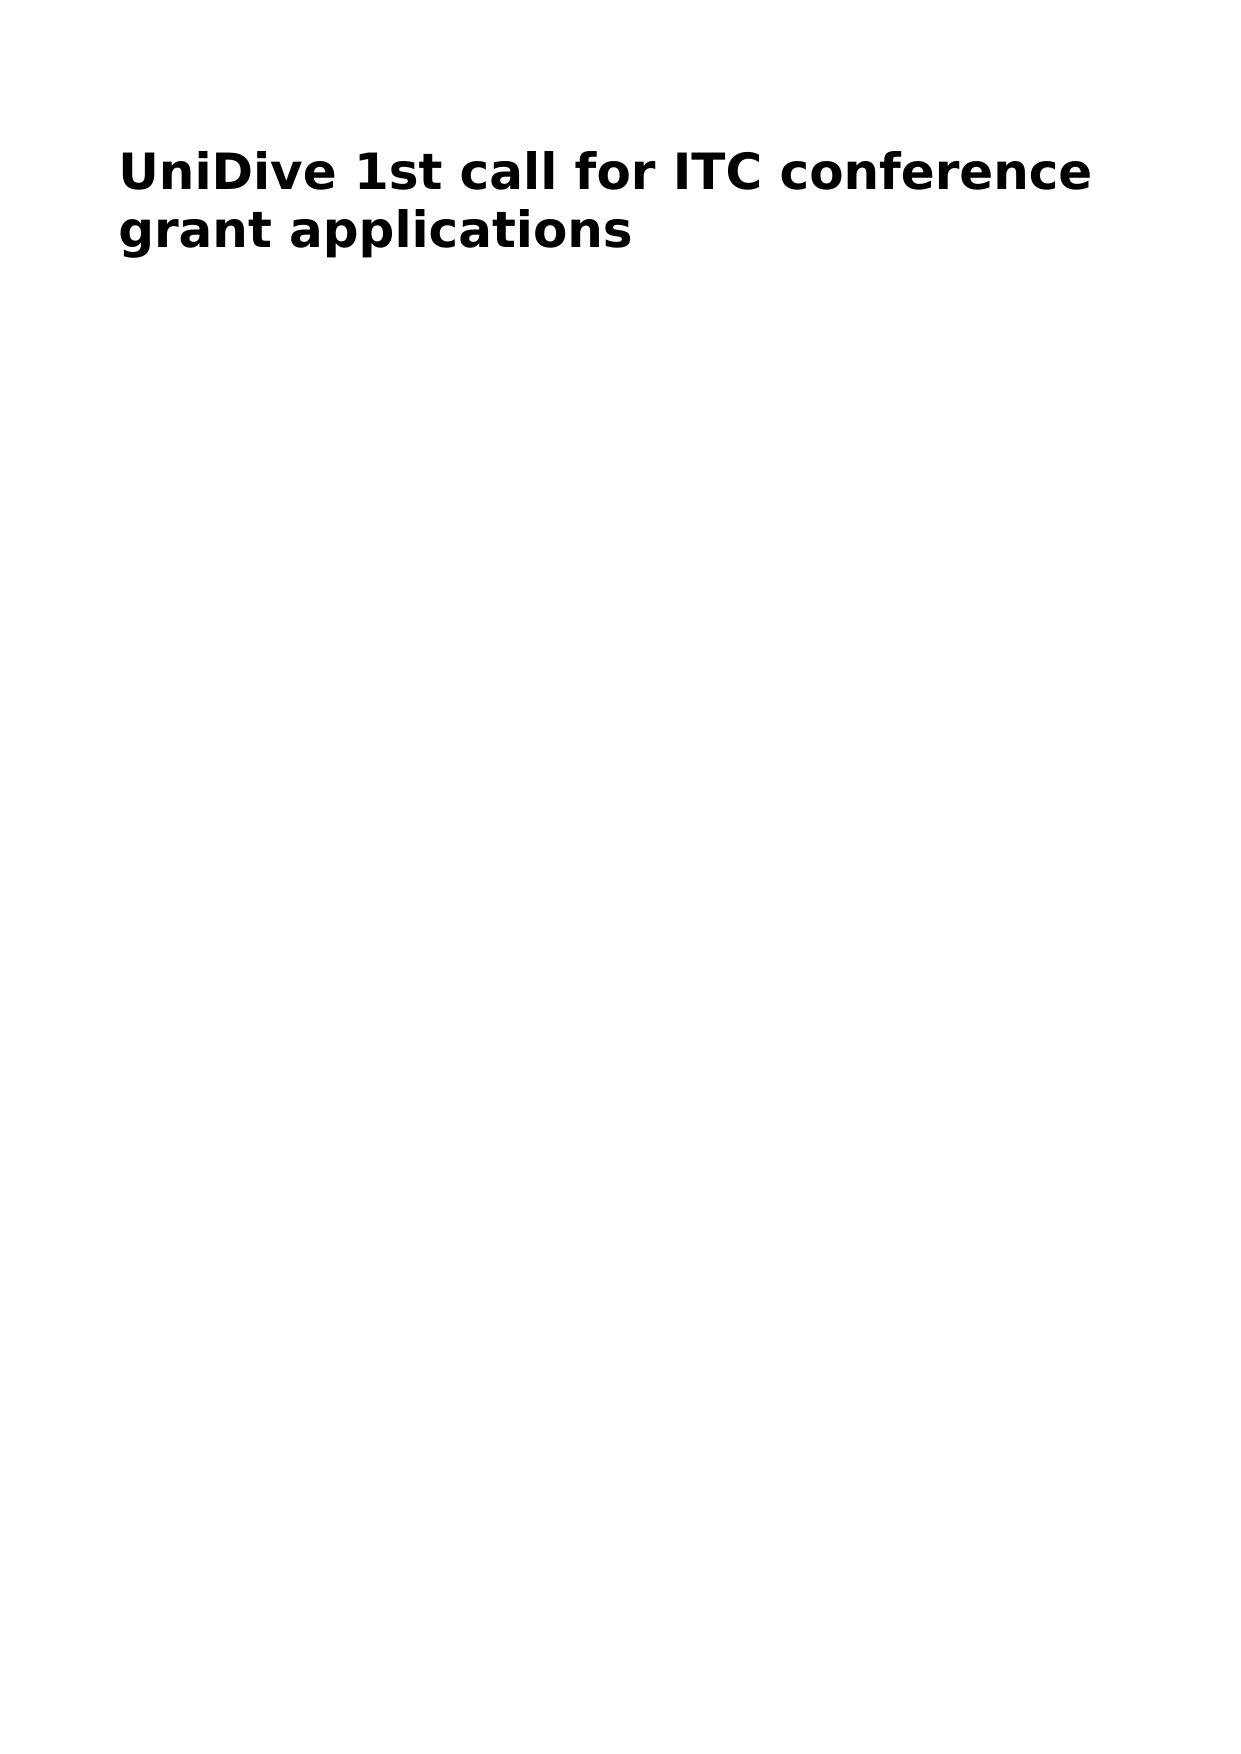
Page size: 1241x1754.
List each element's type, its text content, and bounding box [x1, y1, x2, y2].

subtitle UniDive 1st call for ITC conference grant applications [118, 143, 1122, 259]
